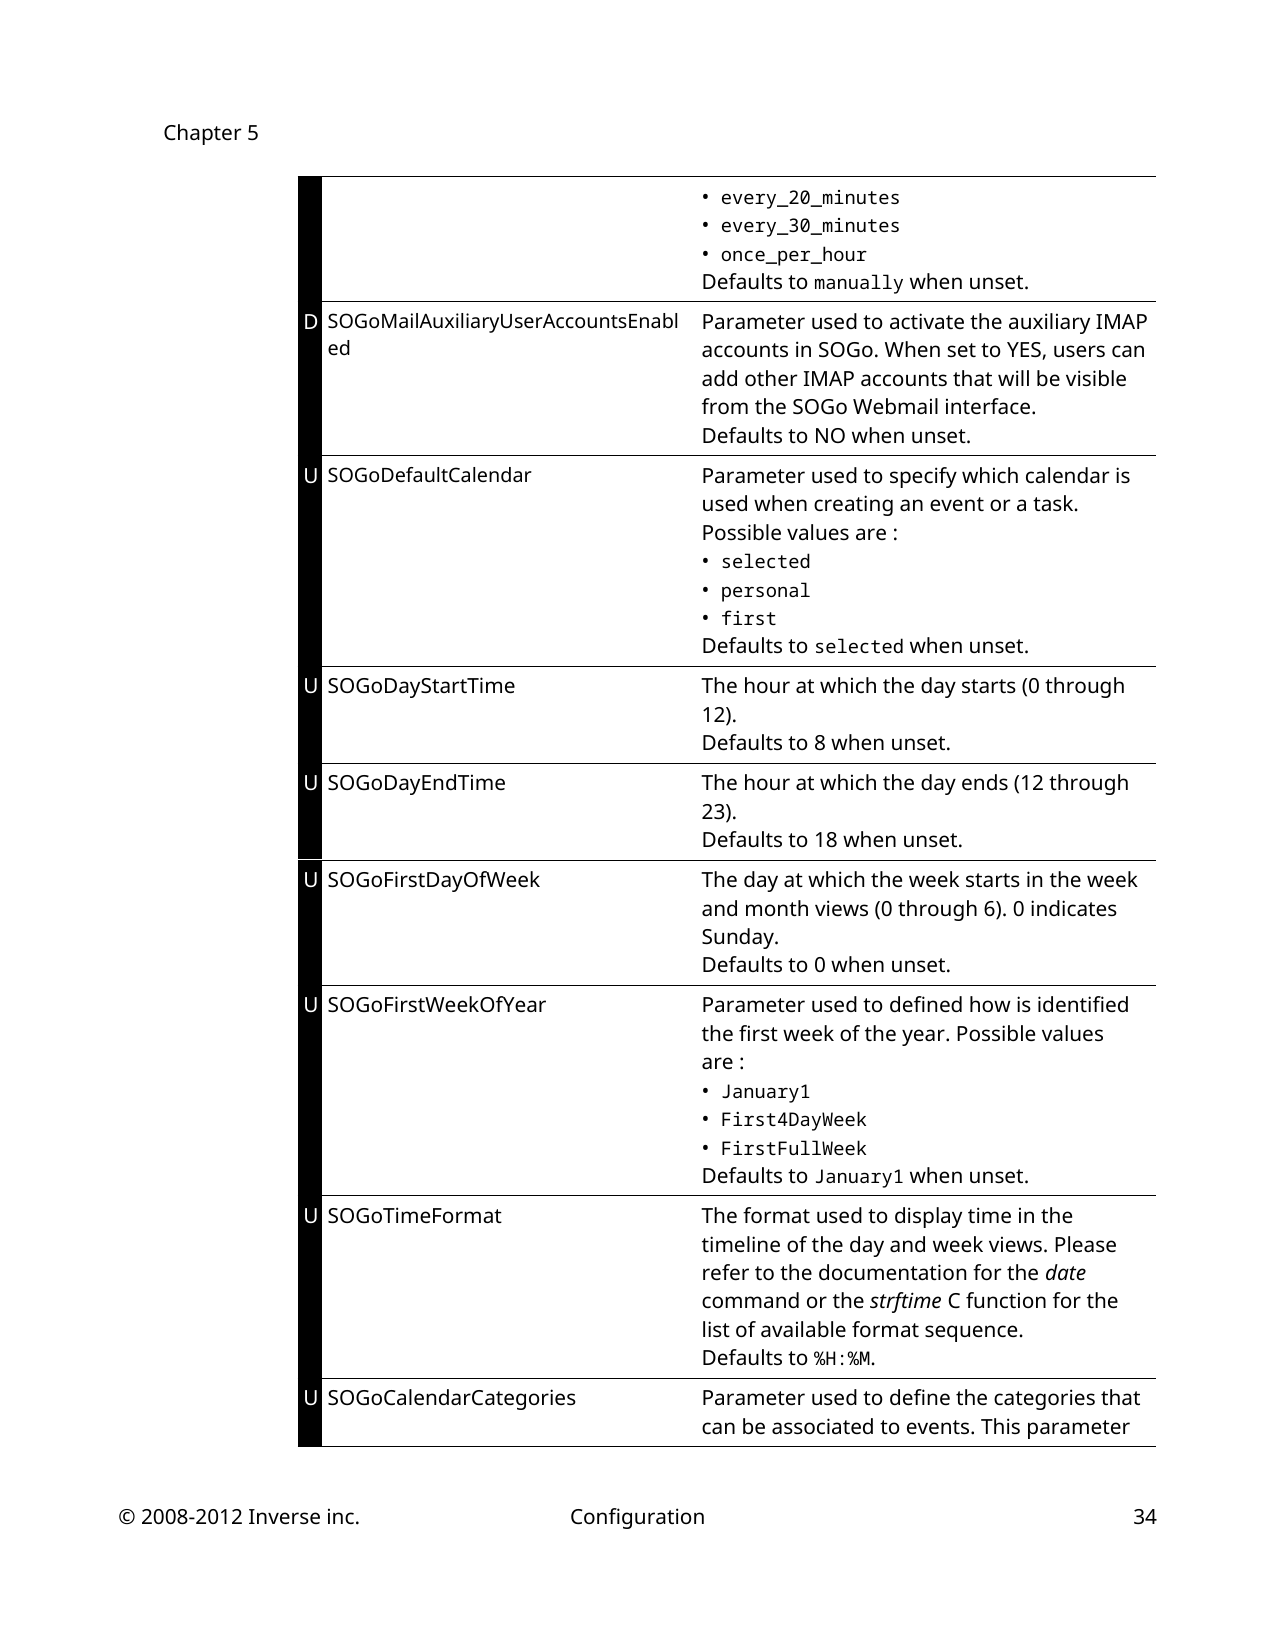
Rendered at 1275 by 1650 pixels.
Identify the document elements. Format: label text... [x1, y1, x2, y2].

table_cell [322, 177, 696, 301]
table_cell [298, 177, 322, 301]
table_cell Parameter used to specify which calendar is used when creating an event or a task. Possible values are : • selected • personal • first Defaults to selected when unset. [696, 456, 1156, 666]
table_cell U [298, 456, 322, 666]
table_cell SOGoMailAuxiliaryUserAccountsEnabled [322, 302, 696, 455]
table_cell Parameter used to define the categories that can be associated to events. This parameter [696, 1379, 1156, 1446]
table_cell The format used to display time in the timeline of the day and week views. Please refer to the documentation for the date command or the strftime C function for the list of available format sequence. Defaults to %H:%M. [696, 1196, 1156, 1378]
table_cell SOGoFirstWeekOfYear [322, 986, 696, 1195]
table_cell The hour at which the day starts (0 through 12). Defaults to 8 when unset. [696, 667, 1156, 763]
table_cell U [298, 667, 322, 763]
table_cell U [298, 861, 322, 985]
table_cell Parameter used to defined how is identified the first week of the year. Possible values are : • January1 • First4DayWeek • FirstFullWeek Defaults to January1 when unset. [696, 986, 1156, 1195]
table_cell • every_20_minutes • every_30_minutes • once_per_hour Defaults to manually when unset. [696, 177, 1156, 301]
table_cell SOGoDayEndTime [322, 764, 696, 859]
table_cell SOGoCalendarCategories [322, 1379, 696, 1446]
table_cell Parameter used to activate the auxiliary IMAP accounts in SOGo. When set to YES, users can add other IMAP accounts that will be visible from the SOGo Webmail interface. Defaults to NO when unset. [696, 302, 1156, 455]
table_cell SOGoDefaultCalendar [322, 456, 696, 666]
table_cell D [298, 302, 322, 455]
table_cell U [298, 764, 322, 859]
table_cell U [298, 1196, 322, 1378]
table_cell U [298, 986, 322, 1195]
table_cell U [298, 1379, 322, 1446]
table_cell The hour at which the day ends (12 through 23). Defaults to 18 when unset. [696, 764, 1156, 859]
table_cell SOGoFirstDayOfWeek [322, 861, 696, 985]
table_cell The day at which the week starts in the week and month views (0 through 6). 0 indicates Sunday. Defaults to 0 when unset. [696, 861, 1156, 985]
table_cell SOGoTimeFormat [322, 1196, 696, 1378]
table_cell SOGoDayStartTime [322, 667, 696, 763]
